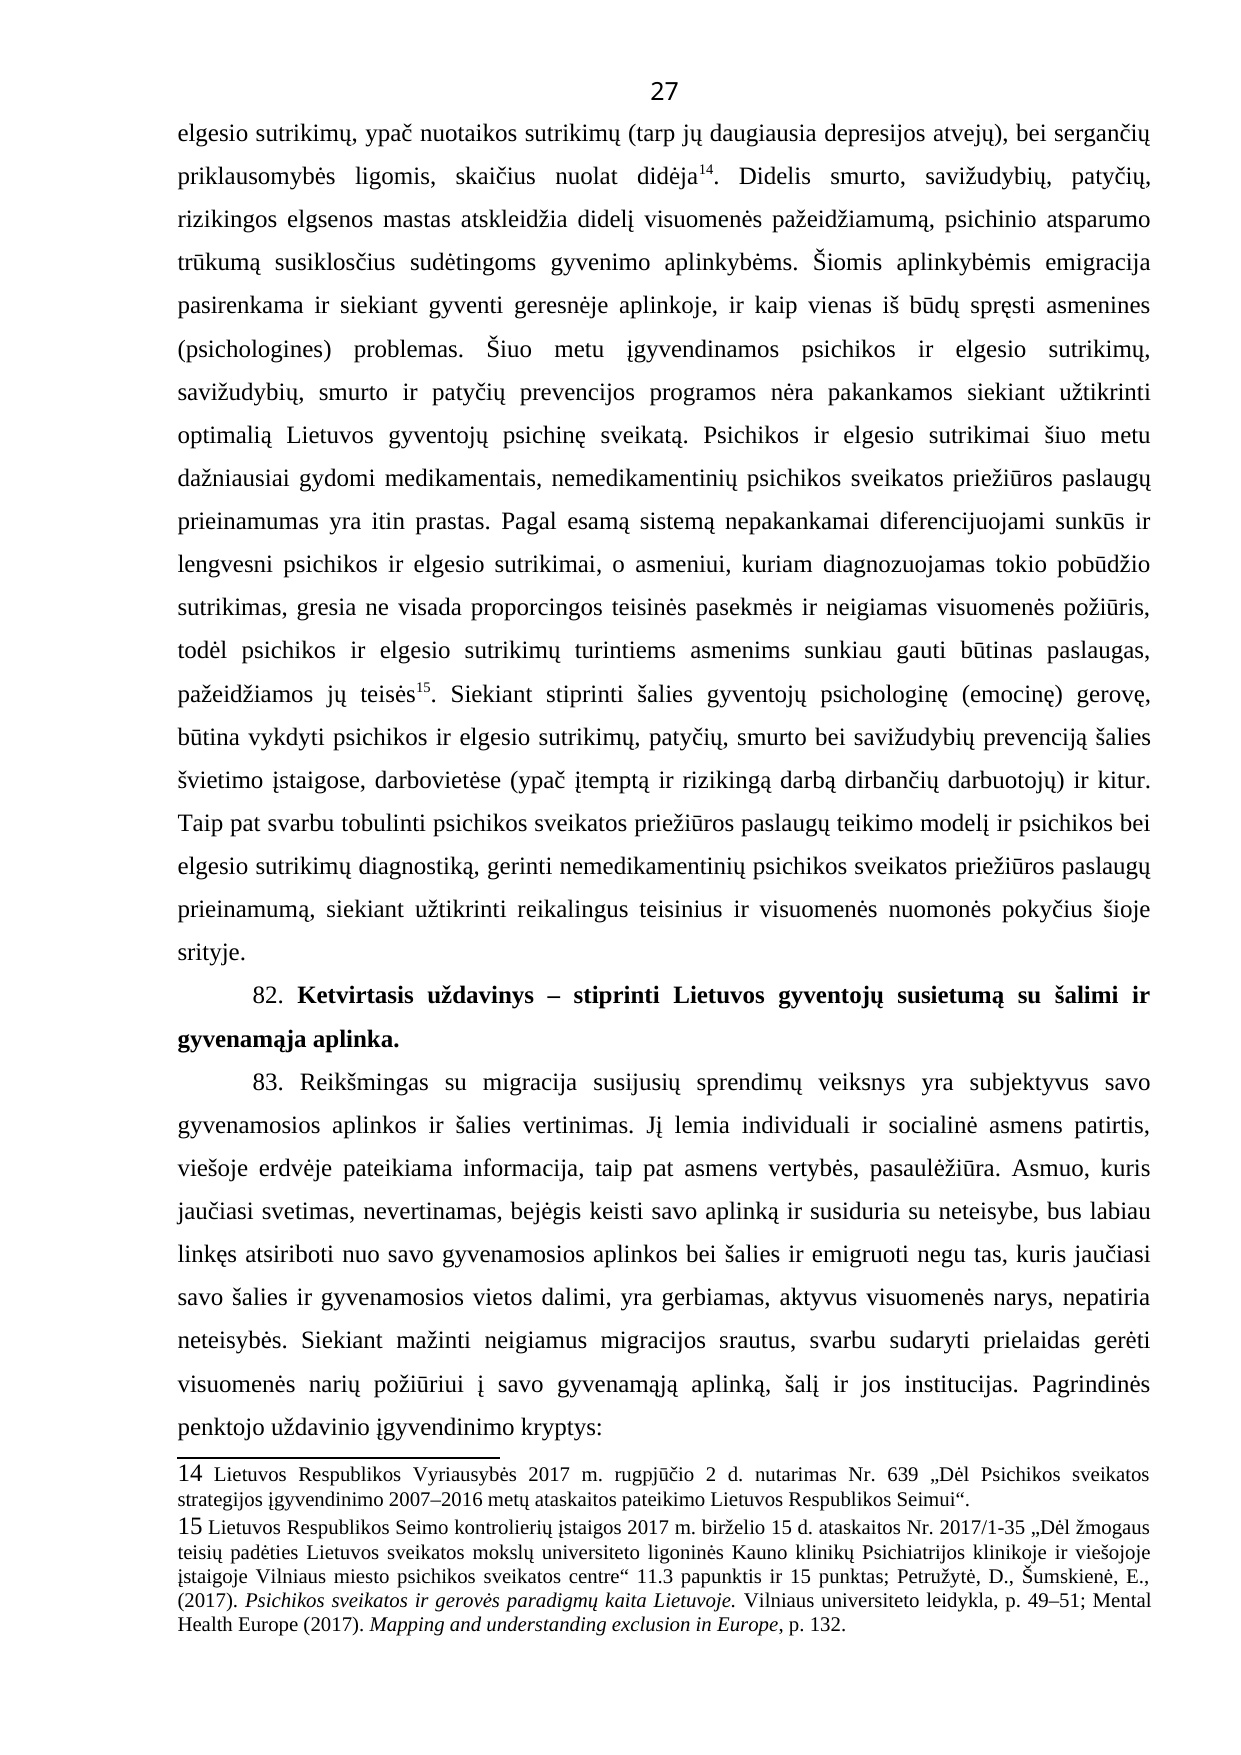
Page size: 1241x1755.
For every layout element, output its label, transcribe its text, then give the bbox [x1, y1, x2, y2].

text Lietuvos Respublikos Seimo kontrolierių įstaigos 2017 m. birželio 15 d. ataskaitos Nr. 2017/1-35 „Dėl žmogaus teisių padėties Lietuvos sveikatos mokslų universiteto ligoninės Kauno klinikų Psichiatrijos klinikoje ir viešojoje įstaigoje Vilniaus miesto psichikos sveikatos centre“ 11.3 papunktis ir 15 punktas; Petružytė, D., Šumskienė, E., (2017). Psichikos sveikatos ir gerovės paradigmų kaita Lietuvoje. Vilniaus universiteto leidykla, p. 49–51; Mental Health Europe (2017). Mapping and understanding exclusion in Europe, p. 132. [177, 1511, 1152, 1636]
text Lietuvos Respublikos Vyriausybės 2017 m. rugpjūčio 2 d. nutarimas Nr. 639 „Dėl Psichikos sveikatos strategijos įgyvendinimo 2007–2016 metų ataskaitos pateikimo Lietuvos Respublikos Seimui“. [177, 1458, 1152, 1511]
text 83. Reikšmingas su migracija susijusių sprendimų veiksnys yra subjektyvus savo gyvenamosios aplinkos ir šalies vertinimas. Jį lemia individuali ir socialinė asmens patirtis, viešoje erdvėje pateikiama informacija, taip pat asmens vertybės, pasaulėžiūra. Asmuo, kuris jaučiasi svetimas, nevertinamas, bejėgis keisti savo aplinką ir susiduria su neteisybe, bus labiau linkęs atsiriboti nuo savo gyvenamosios aplinkos bei šalies ir emigruoti negu tas, kuris jaučiasi savo šalies ir gyvenamosios vietos dalimi, yra gerbiamas, aktyvus visuomenės narys, nepatiria neteisybės. Siekiant mažinti neigiamus migracijos srautus, svarbu sudaryti prielaidas gerėti visuomenės narių požiūriui į savo gyvenamąją aplinką, šalį ir jos institucijas. Pagrindinės penktojo uždavinio įgyvendinimo kryptys: [177, 1067, 1152, 1441]
text 82. Ketvirtasis uždavinys – stiprinti Lietuvos gyventojų susietumą su šalimi ir gyvenamąja aplinka. [177, 981, 1152, 1052]
text elgesio sutrikimų, ypač nuotaikos sutrikimų (tarp jų daugiausia depresijos atvejų), bei sergančių priklausomybės ligomis, skaičius nuolat didėja. Didelis smurto, savižudybių, patyčių, rizikingos elgsenos mastas atskleidžia didelį visuomenės pažeidžiamumą, psichinio atsparumo trūkumą susiklosčius sudėtingoms gyvenimo aplinkybėms. Šiomis aplinkybėmis emigracija pasirenkama ir siekiant gyventi geresnėje aplinkoje, ir kaip vienas iš būdų spręsti asmenines (psichologines) problemas. Šiuo metu įgyvendinamos psichikos ir elgesio sutrikimų, savižudybių, smurto ir patyčių prevencijos programos nėra pakankamos siekiant užtikrinti optimalią Lietuvos gyventojų psichinę sveikatą. Psichikos ir elgesio sutrikimai šiuo metu dažniausiai gydomi medikamentais, nemedikamentinių psichikos sveikatos priežiūros paslaugų prieinamumas yra itin prastas. Pagal esamą sistemą nepakankamai diferencijuojami sunkūs ir lengvesni psichikos ir elgesio sutrikimai, o asmeniui, kuriam diagnozuojamas tokio pobūdžio sutrikimas, gresia ne visada proporcingos teisinės pasekmės ir neigiamas visuomenės požiūris, todėl psichikos ir elgesio sutrikimų turintiems asmenims sunkiau gauti būtinas paslaugas, pažeidžiamos jų teisės. Siekiant stiprinti šalies gyventojų psichologinę (emocinę) gerovę, būtina vykdyti psichikos ir elgesio sutrikimų, patyčių, smurto bei savižudybių prevenciją šalies švietimo įstaigose, darbovietėse (ypač įtemptą ir rizikingą darbą dirbančių darbuotojų) ir kitur. Taip pat svarbu tobulinti psichikos sveikatos priežiūros paslaugų teikimo modelį ir psichikos bei elgesio sutrikimų diagnostiką, gerinti nemedikamentinių psichikos sveikatos priežiūros paslaugų prieinamumą, siekiant užtikrinti reikalingus teisinius ir visuomenės nuomonės pokyčius šioje srityje. [177, 118, 1152, 966]
